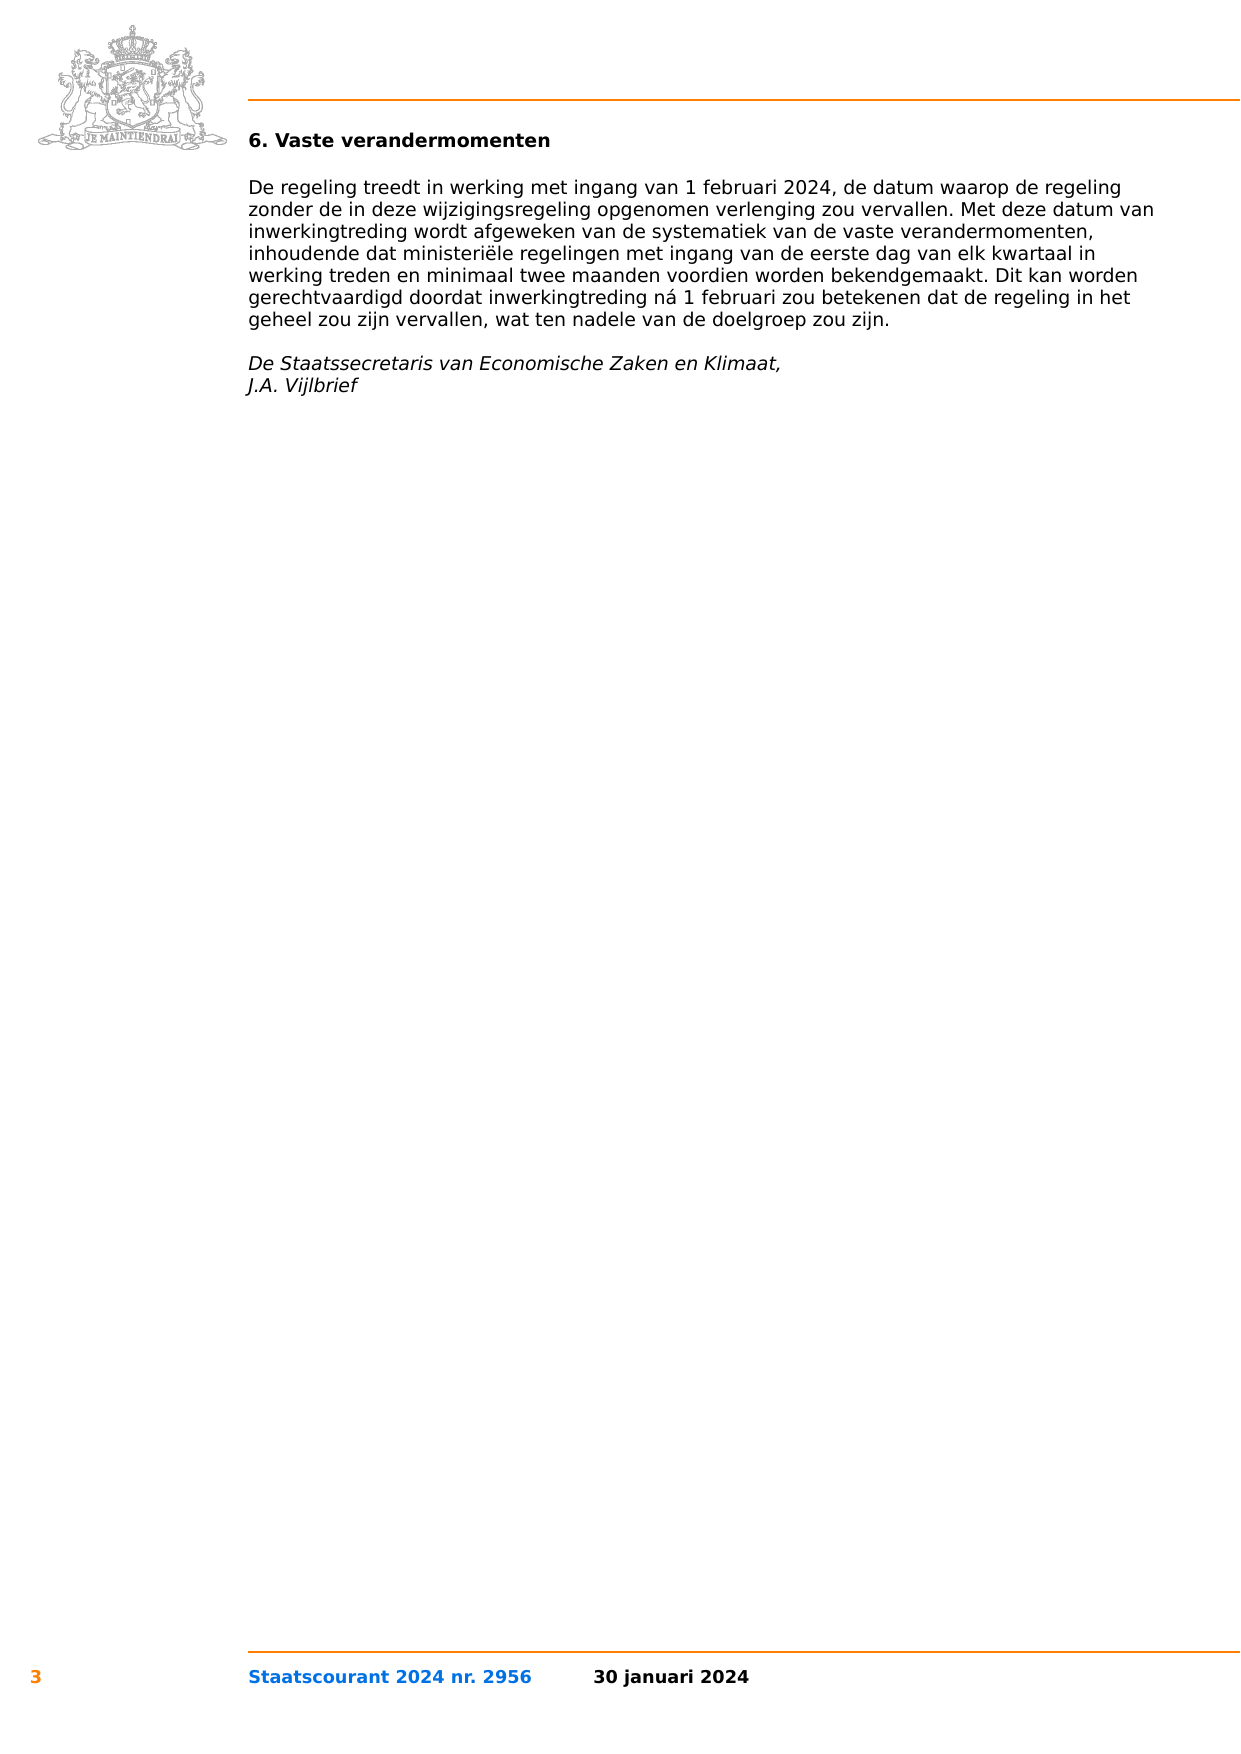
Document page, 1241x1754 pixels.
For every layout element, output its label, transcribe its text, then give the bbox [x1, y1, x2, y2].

text De Staatssecretaris van Economische Zaken en Klimaat, J.A. Vijlbrief [248, 353, 1163, 397]
text De regeling treedt in werking met ingang van 1 februari 2024, de datum waarop de regeling zonder de in deze wijzigingsregeling opgenomen verlenging zou vervallen. Met deze datum van inwerkingtreding wordt afgeweken van de systematiek van de vaste verandermomenten, inhoudende dat ministeriële regelingen met ingang van de eerste dag van elk kwartaal in werking treden en minimaal twee maanden voordien worden bekendgemaakt. Dit kan worden gerechtvaardigd doordat inwerkingtreding ná 1 februari zou betekenen dat de regeling in het geheel zou zijn vervallen, wat ten nadele van de doelgroep zou zijn. [248, 177, 1163, 331]
subtitle 6. Vaste verandermomenten [248, 130, 1163, 152]
picture [38, 25, 227, 150]
